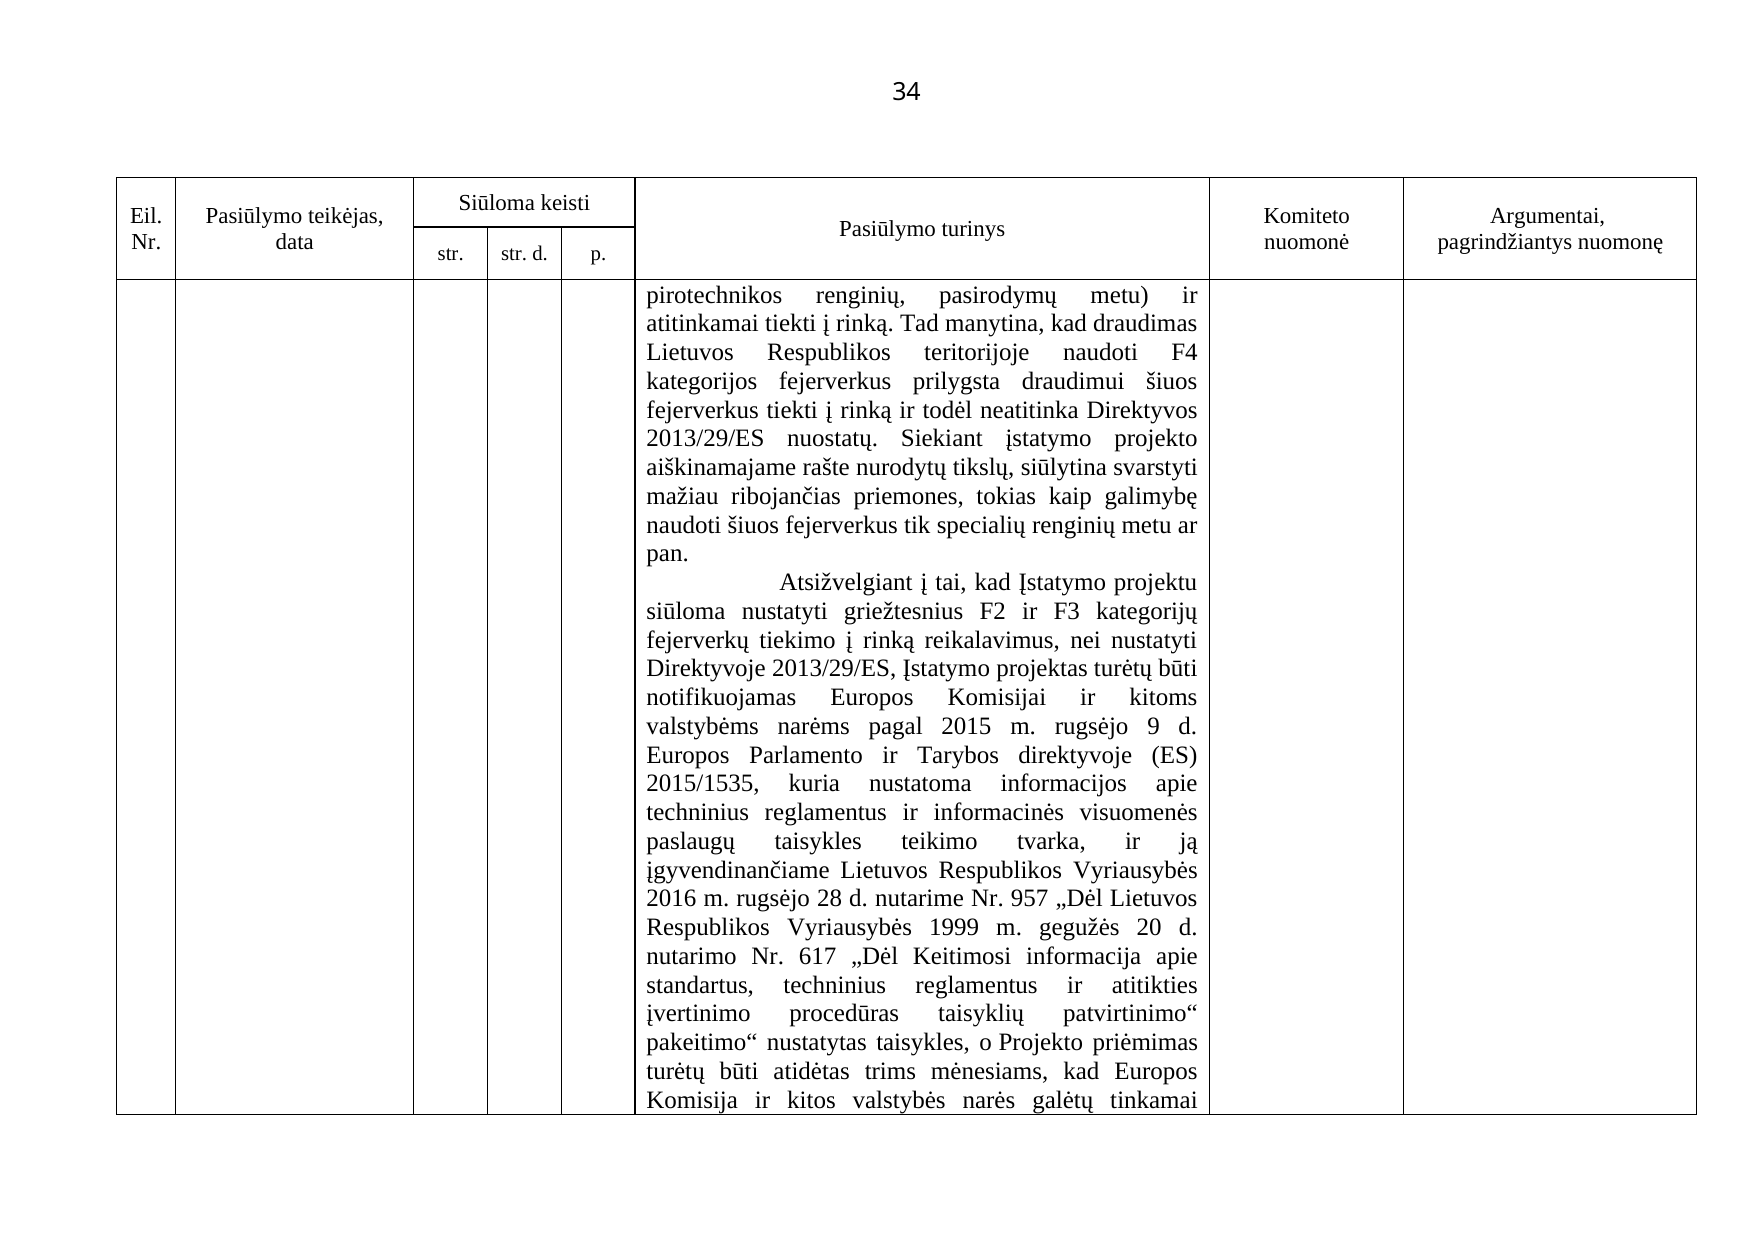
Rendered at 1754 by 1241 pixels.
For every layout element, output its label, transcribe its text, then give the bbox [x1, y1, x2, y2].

table_cell [1404, 280, 1696, 1113]
table_cell [414, 280, 487, 1113]
table_cell [176, 280, 413, 1113]
table_header Siūloma keisti [414, 178, 634, 226]
table_cell [562, 280, 634, 1113]
table_header Pasiūlymo teikėjas, data [176, 178, 413, 279]
table_header Komiteto nuomonė [1210, 178, 1403, 279]
table_cell [117, 280, 175, 1113]
table_cell [488, 280, 561, 1113]
table_cell [1210, 280, 1403, 1113]
table_header Argumentai, pagrindžiantys nuomonę [1404, 178, 1696, 279]
table_header Pasiūlymo turinys [636, 178, 1209, 279]
table_cell str. [414, 228, 487, 279]
table_header Eil. Nr. [117, 178, 175, 279]
table_cell p. [562, 228, 634, 279]
table_cell str. d. [488, 228, 561, 279]
